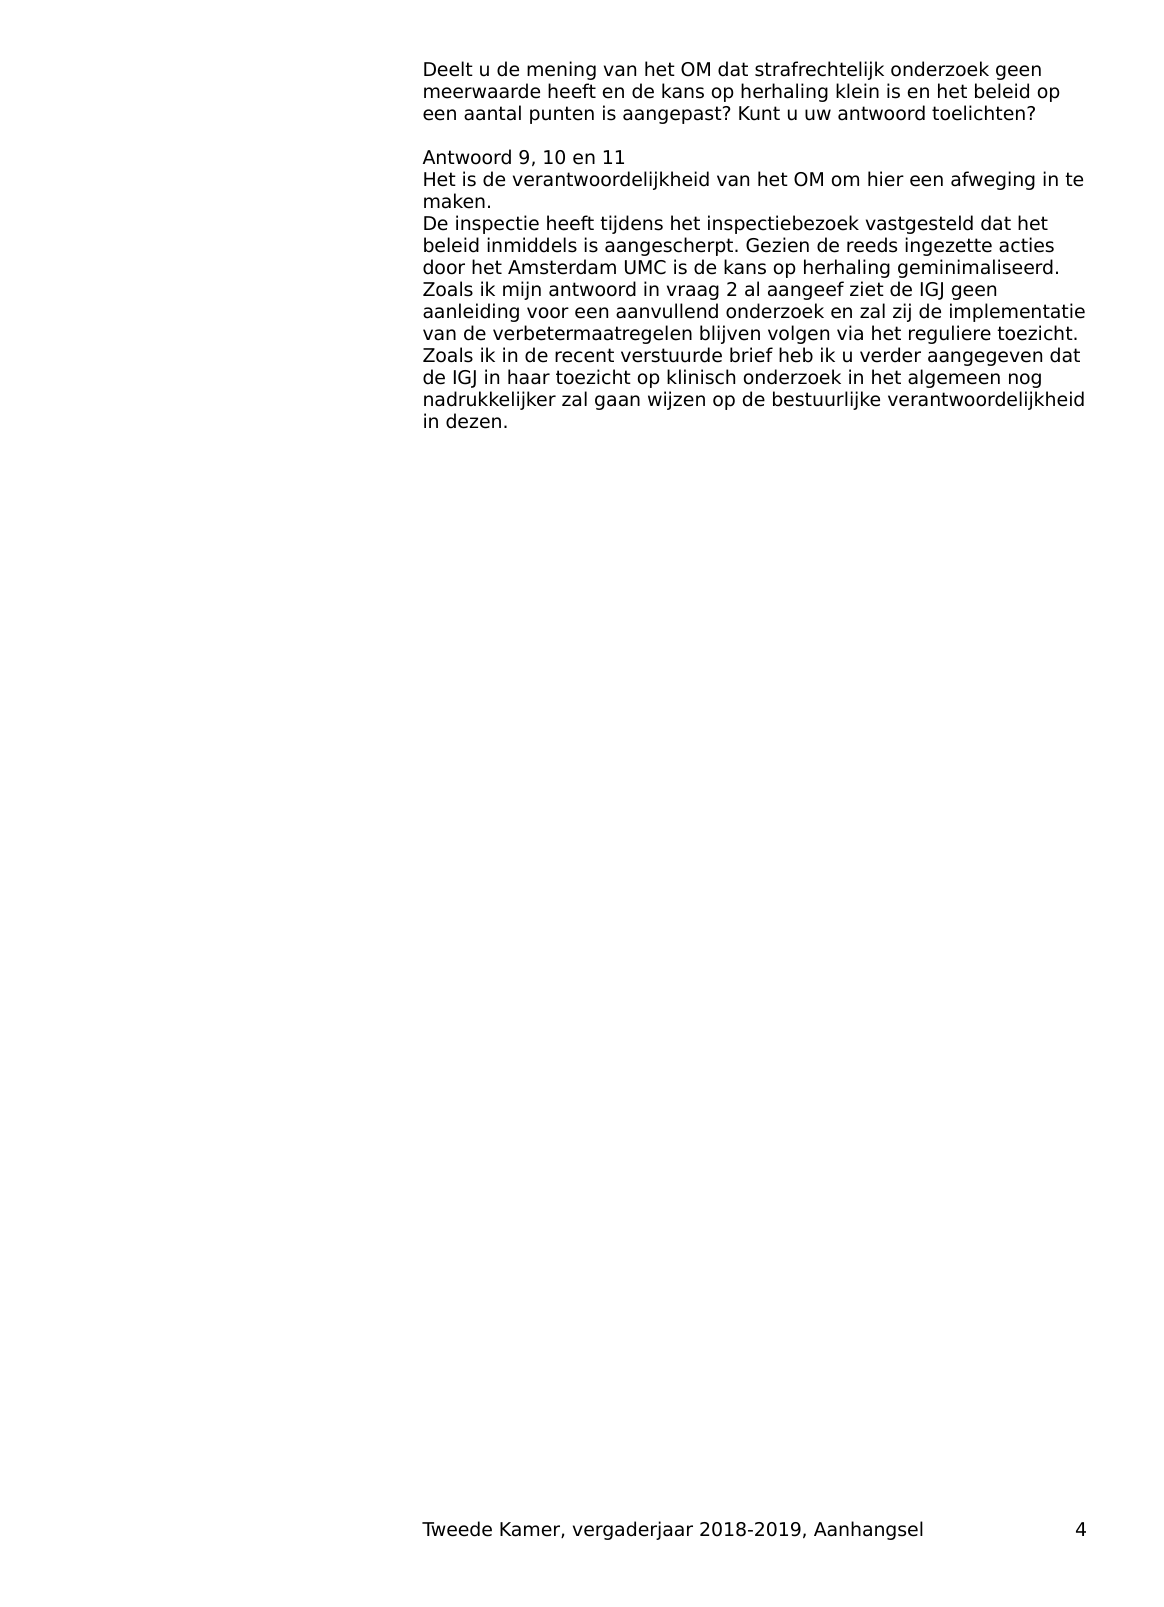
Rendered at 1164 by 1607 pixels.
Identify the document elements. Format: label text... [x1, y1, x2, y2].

text Antwoord 9, 10 en 11 [422, 147, 1087, 169]
text Zoals ik in de recent verstuurde brief heb ik u verder aangegeven dat de IGJ in haar toezicht op klinisch onderzoek in het algemeen nog nadrukkelijker zal gaan wijzen op de bestuurlijke verantwoordelijkheid in dezen. [422, 345, 1087, 433]
text Deelt u de mening van het OM dat strafrechtelijk onderzoek geen meerwaarde heeft en de kans op herhaling klein is en het beleid op een aantal punten is aangepast? Kunt u uw antwoord toelichten? [422, 59, 1087, 125]
text Het is de verantwoordelijkheid van het OM om hier een afweging in te maken. [422, 169, 1087, 213]
text De inspectie heeft tijdens het inspectiebezoek vastgesteld dat het beleid inmiddels is aangescherpt. Gezien de reeds ingezette acties door het Amsterdam UMC is de kans op herhaling geminimaliseerd. Zoals ik mijn antwoord in vraag 2 al aangeef ziet de IGJ geen aanleiding voor een aanvullend onderzoek en zal zij de implementatie van de verbetermaatregelen blijven volgen via het reguliere toezicht. [422, 213, 1087, 345]
